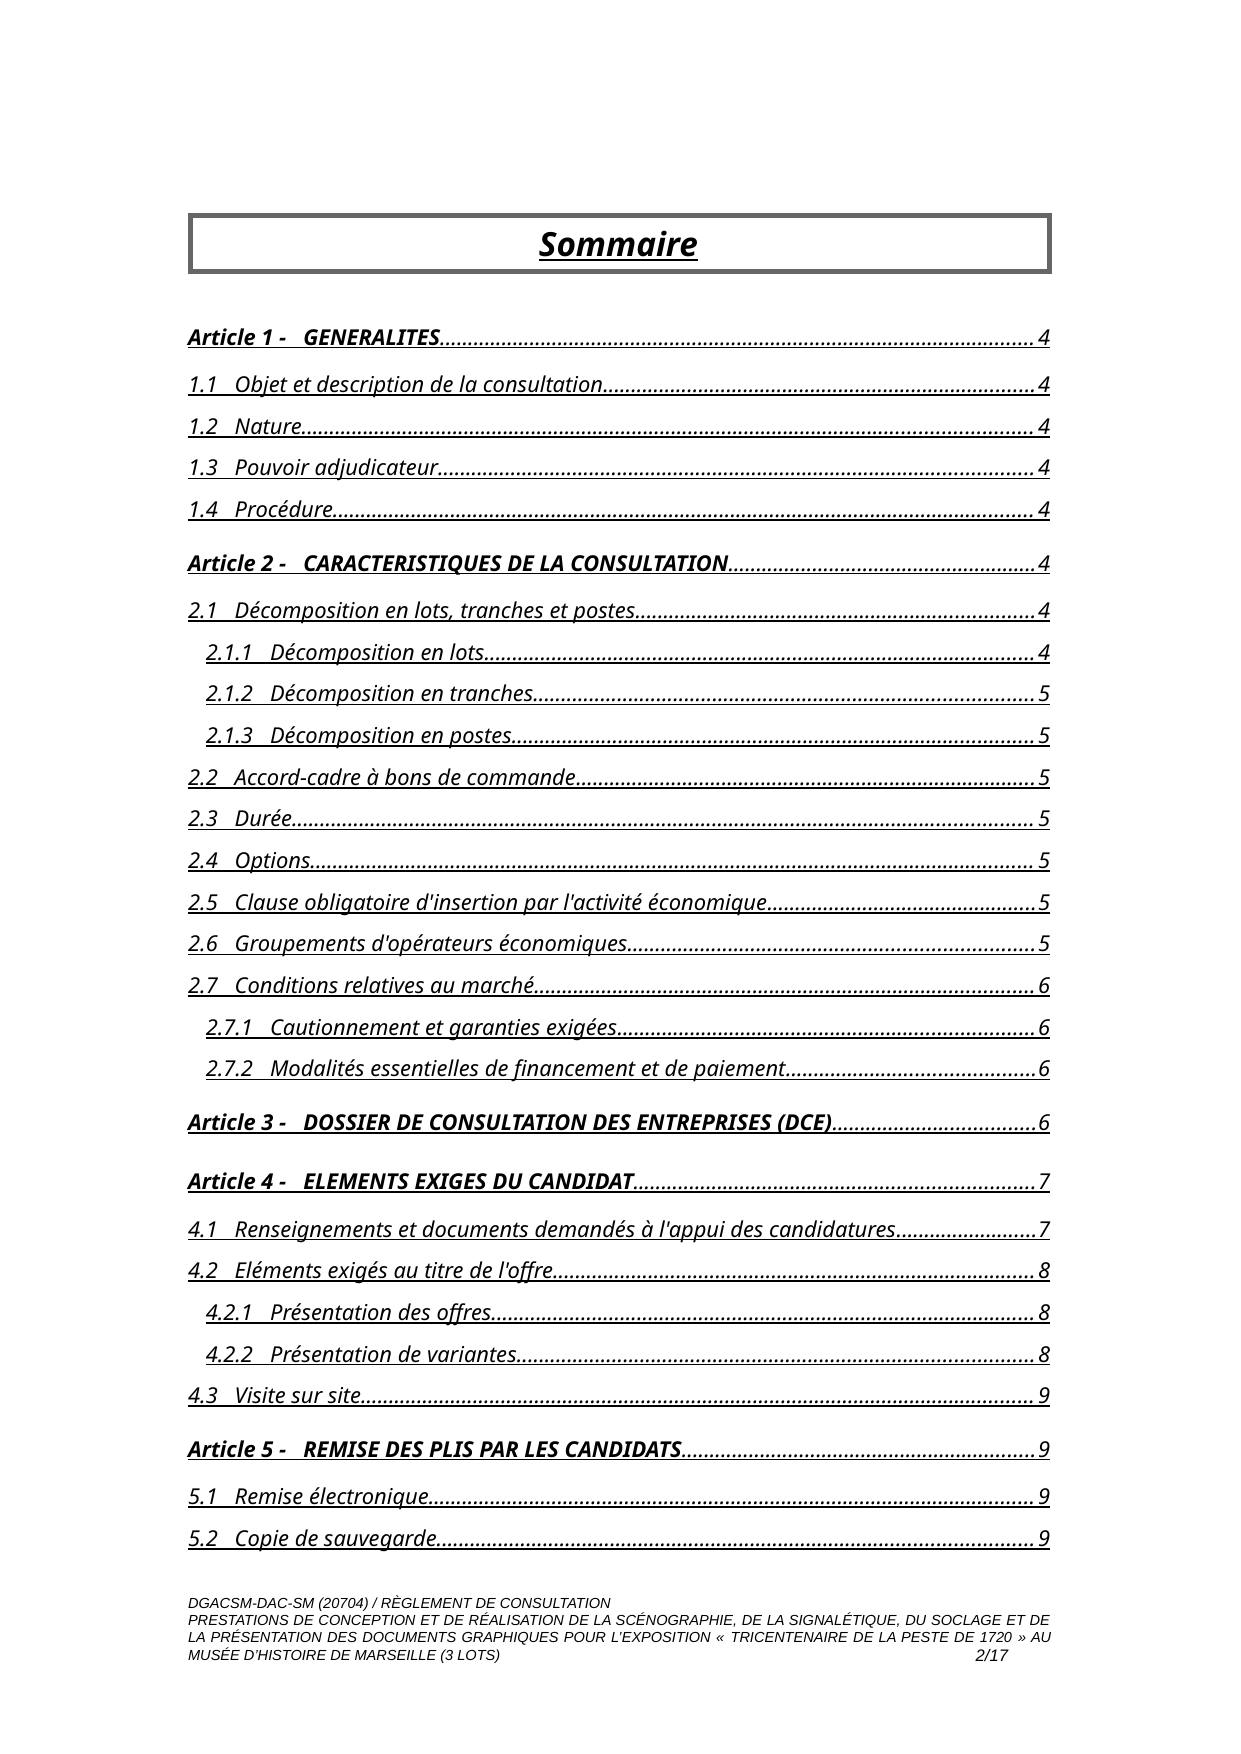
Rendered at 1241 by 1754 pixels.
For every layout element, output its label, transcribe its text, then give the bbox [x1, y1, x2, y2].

text 2.1.2 Décomposition en tranches 5 [206, 678, 1052, 708]
text 1.2 Nature 4 [188, 411, 1052, 441]
text 2.4 Options 5 [188, 845, 1052, 875]
text 2.3 Durée 5 [188, 803, 1052, 833]
text 4.2.1 Présentation des offres 8 [206, 1297, 1052, 1327]
text 2.1.3 Décomposition en postes 5 [206, 720, 1052, 750]
text 2.2 Accord-cadre à bons de commande 5 [188, 762, 1052, 791]
subtitle Sommaire [193, 218, 1047, 269]
text Article 2 - CARACTERISTIQUES DE LA CONSULTATION 4 [188, 547, 1052, 577]
text 2.1 Décomposition en lots, tranches et postes 4 [188, 595, 1052, 625]
text 2.5 Clause obligatoire d'insertion par l'activité économique 5 [188, 887, 1052, 916]
text 2.7.1 Cautionnement et garanties exigées 6 [206, 1012, 1052, 1041]
text Article 4 - ELEMENTS EXIGES DU CANDIDAT 7 [188, 1166, 1052, 1196]
text 4.3 Visite sur site 9 [188, 1380, 1052, 1410]
text 2.7 Conditions relatives au marché 6 [188, 970, 1052, 1000]
text 2.1.1 Décomposition en lots 4 [206, 637, 1052, 666]
text 4.2.2 Présentation de variantes 8 [206, 1338, 1052, 1368]
text 5.2 Copie de sauvegarde 9 [188, 1523, 1052, 1553]
text Article 5 - REMISE DES PLIS PAR LES CANDIDATS 9 [188, 1434, 1052, 1463]
text Article 1 - GENERALITES 4 [188, 322, 1052, 351]
text 1.1 Objet et description de la consultation 4 [188, 369, 1052, 399]
text 1.3 Pouvoir adjudicateur 4 [188, 452, 1052, 482]
text 2.7.2 Modalités essentielles de financement et de paiement 6 [206, 1053, 1052, 1083]
text 5.1 Remise électronique 9 [188, 1481, 1052, 1511]
text 4.1 Renseignements et documents demandés à l'appui des candidatures 7 [188, 1213, 1052, 1243]
text 2.6 Groupements d'opérateurs économiques 5 [188, 928, 1052, 958]
text Article 3 - DOSSIER DE CONSULTATION DES ENTREPRISES (DCE) 6 [188, 1107, 1052, 1137]
text 1.4 Procédure 4 [188, 494, 1052, 524]
text 4.2 Eléments exigés au titre de l'offre 8 [188, 1255, 1052, 1285]
